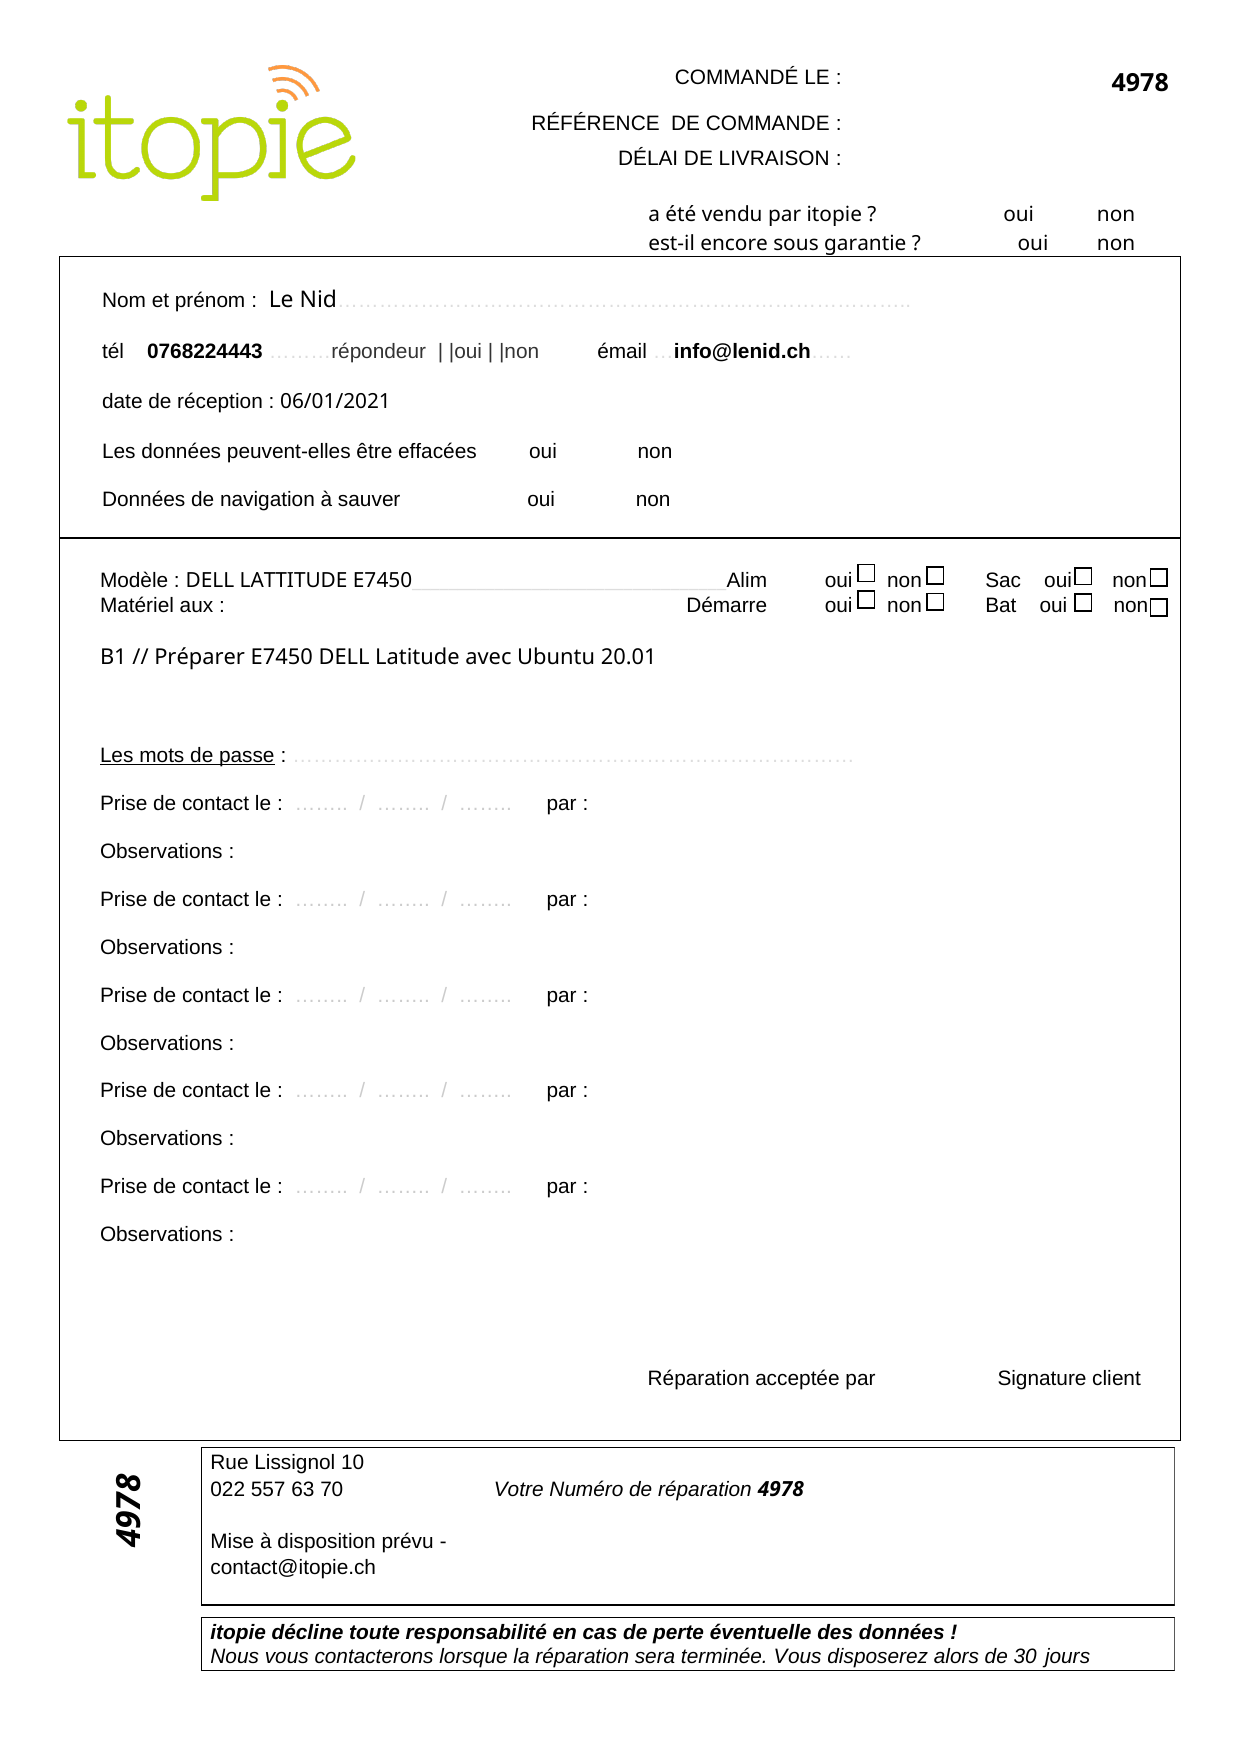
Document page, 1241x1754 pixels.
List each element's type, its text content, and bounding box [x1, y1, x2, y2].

text Observations : [60, 1219, 1180, 1246]
table_cell DÉLAI DE LIVRAISON : [490, 140, 847, 175]
text Observations : [60, 836, 1180, 863]
text est-il encore sous garantie ? oui non [59, 228, 1181, 256]
text Observations : [60, 931, 1180, 958]
text Les données peuvent-elles être effacées oui non [60, 436, 1180, 463]
table_header 4978 [59, 1441, 195, 1677]
text Observations : [60, 1123, 1180, 1150]
table_header COMMANDÉ LE : [490, 59, 847, 104]
table_header 4978 [847, 59, 1180, 104]
text tél 0768224443 ………répondeur | |oui | |non émail …info@lenid.ch…… [60, 335, 1180, 362]
text Prise de contact le : …….. / …….. / …….. par : [60, 788, 1180, 815]
text Modèle : DELL LATTITUDE E7450 Alim oui non Sac oui non [879, 562, 925, 590]
table_cell itopie décline toute responsabilité en cas de perte éventuelle des données ! Nous vous contacterons lorsque la réparation sera terminée. Vous disposerez alors de 30 jours [195, 1611, 1180, 1677]
picture [67, 65, 356, 201]
text Matériel aux : Démarre oui non Bat oui non [60, 590, 1180, 617]
text Données de navigation à sauver oui non [60, 484, 1180, 511]
text a été vendu par itopie ? oui non [59, 199, 1181, 228]
table_cell RÉFÉRENCE DE COMMANDE : [490, 105, 847, 140]
table_cell [847, 105, 1180, 140]
text date de réception : 06/01/2021 [60, 383, 1180, 415]
table_header Rue Lissignol 10 022 557 63 70 Votre Numéro de réparation 4978 Mise à disposition prévu - contact@itopie.ch [195, 1441, 1180, 1611]
text Nom et prénom : Le Nid……………………………………………………………………….. [60, 280, 1180, 314]
text Prise de contact le : …….. / …….. / …….. par : [60, 883, 1180, 911]
text Modèle : DELL LATTITUDE E7450 Alim oui non Sac oui non [948, 562, 1180, 590]
text Réparation acceptée par Signature client [60, 1363, 1180, 1390]
text Les mots de passe : ……………………………………………………………………… [60, 740, 1180, 767]
table_cell [847, 140, 1180, 175]
text Modèle : DELL LATTITUDE E7450 Alim oui non Sac oui non [60, 562, 856, 590]
text Observations : [60, 1027, 1180, 1054]
text Prise de contact le : …….. / …….. / …….. par : [60, 979, 1180, 1006]
text Prise de contact le : …….. / …….. / …….. par : [60, 1075, 1180, 1102]
text B1 // Préparer E7450 DELL Latitude avec Ubuntu 20.01 [60, 638, 1180, 671]
text Prise de contact le : …….. / …….. / …….. par : [60, 1171, 1180, 1198]
